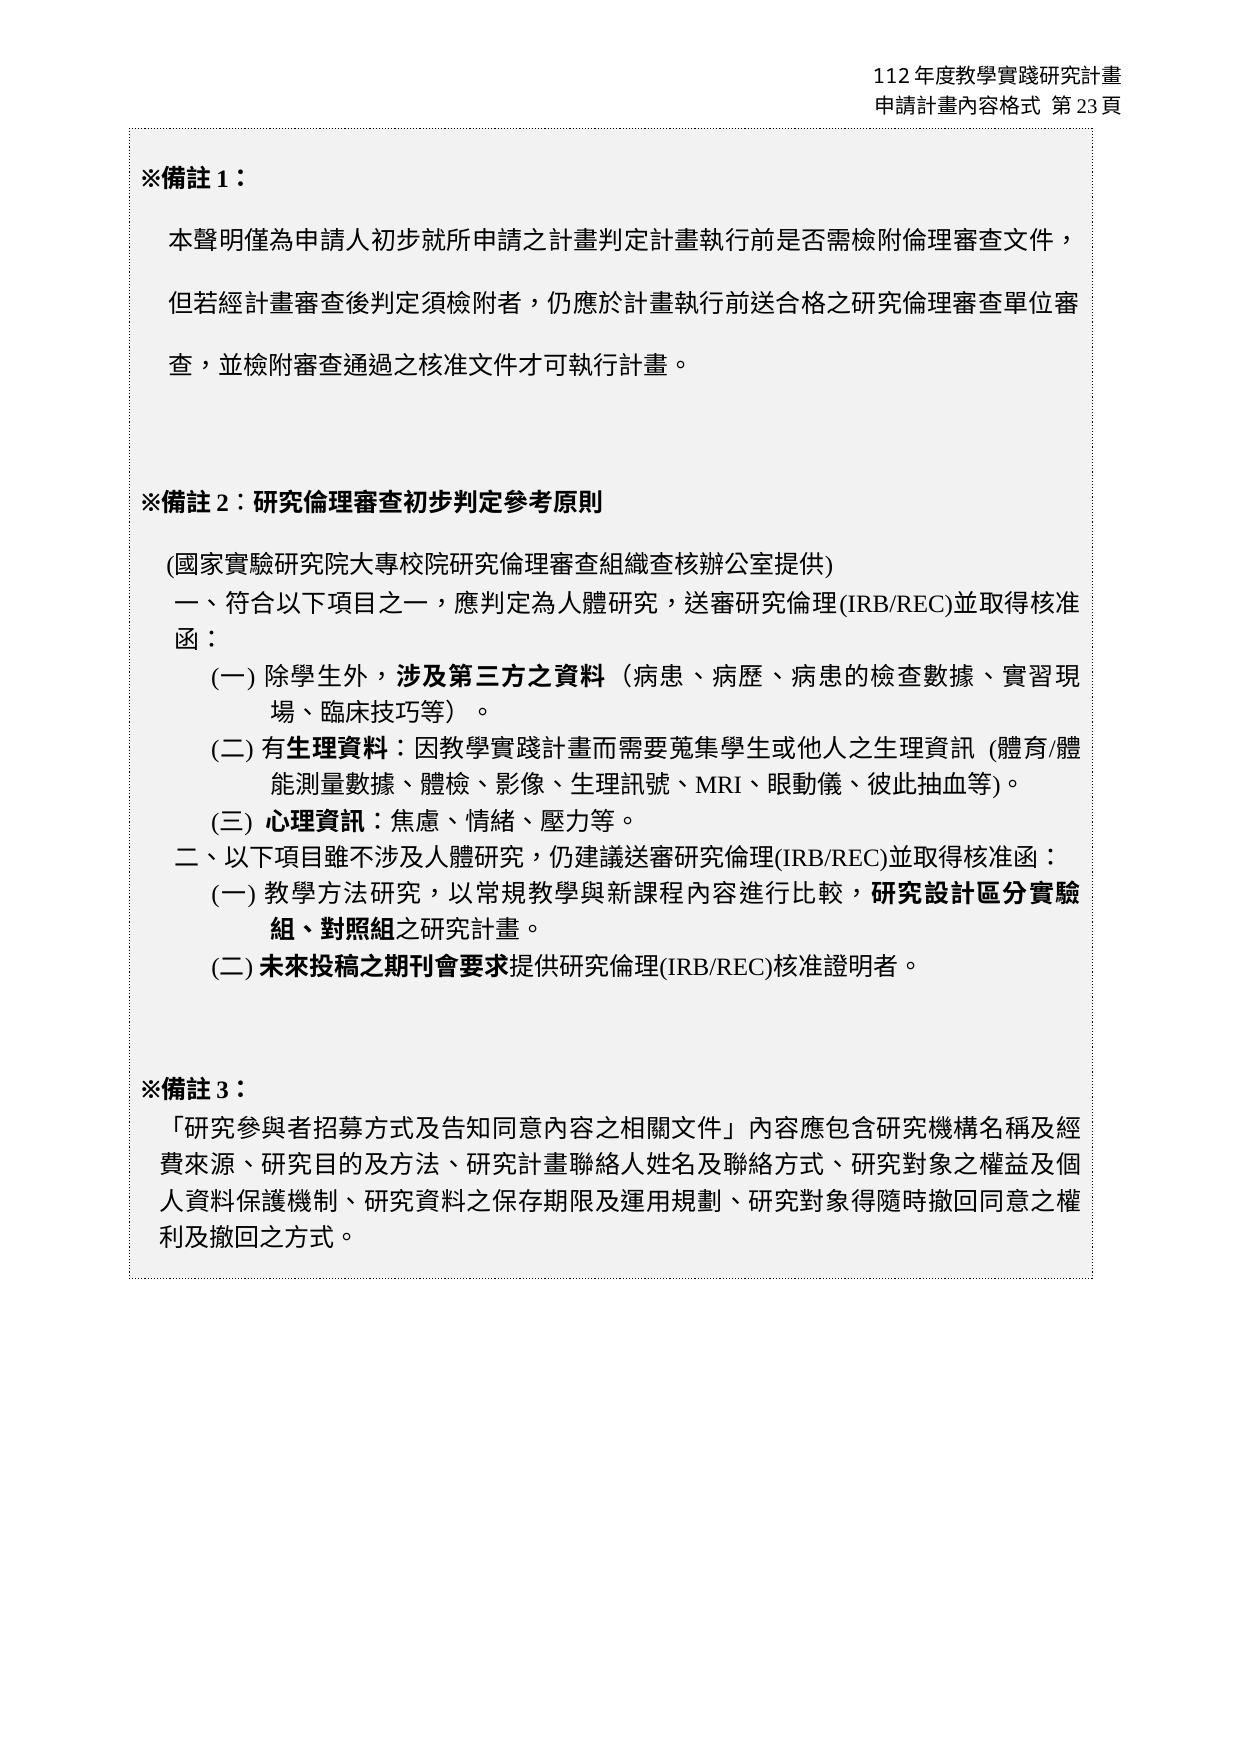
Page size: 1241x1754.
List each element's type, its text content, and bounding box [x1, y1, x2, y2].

table_header ※備註1： 本聲明僅為申請人初步就所申請之計畫判定計畫執行前是否需檢附倫理審查文件，但若經計畫審查後判定須檢附者，仍應於計畫執行前送合格之研究倫理審查單位審查，並檢附審查通過之核准文件才可執行計畫。 ※備註2：研究倫理審查初步判定參考原則 (國家實驗研究院大專校院研究倫理審查組織查核辦公室提供) 一、符合以下項目之一，應判定為人體研究，送審研究倫理(IRB/REC)並取得核准函： (一) 除學生外，涉及第三方之資料（病患、病歷、病患的檢查數據、實習現場、臨床技巧等）。 (二) 有生理資料：因教學實踐計畫而需要蒐集學生或他人之生理資訊 (體育/體能測量數據、體檢、影像、生理訊號、MRI、眼動儀、彼此抽血等)。 (三) 心理資訊：焦慮、情緒、壓力等。 二、以下項目雖不涉及人體研究，仍建議送審研究倫理(IRB/REC)並取得核准函： (一) 教學方法研究，以常規教學與新課程內容進行比較，研究設計區分實驗組、對照組之研究計畫。 (二) 未來投稿之期刊會要求提供研究倫理(IRB/REC)核准證明者。 ※備註3： 「研究參與者招募方式及告知同意內容之相關文件」內容應包含研究機構名稱及經費來源、研究目的及方法、研究計畫聯絡人姓名及聯絡方式、研究對象之權益及個人資料保護機制、研究資料之保存期限及運用規劃、研究對象得隨時撤回同意之權利及撤回之方式。 [129, 128, 1092, 1278]
